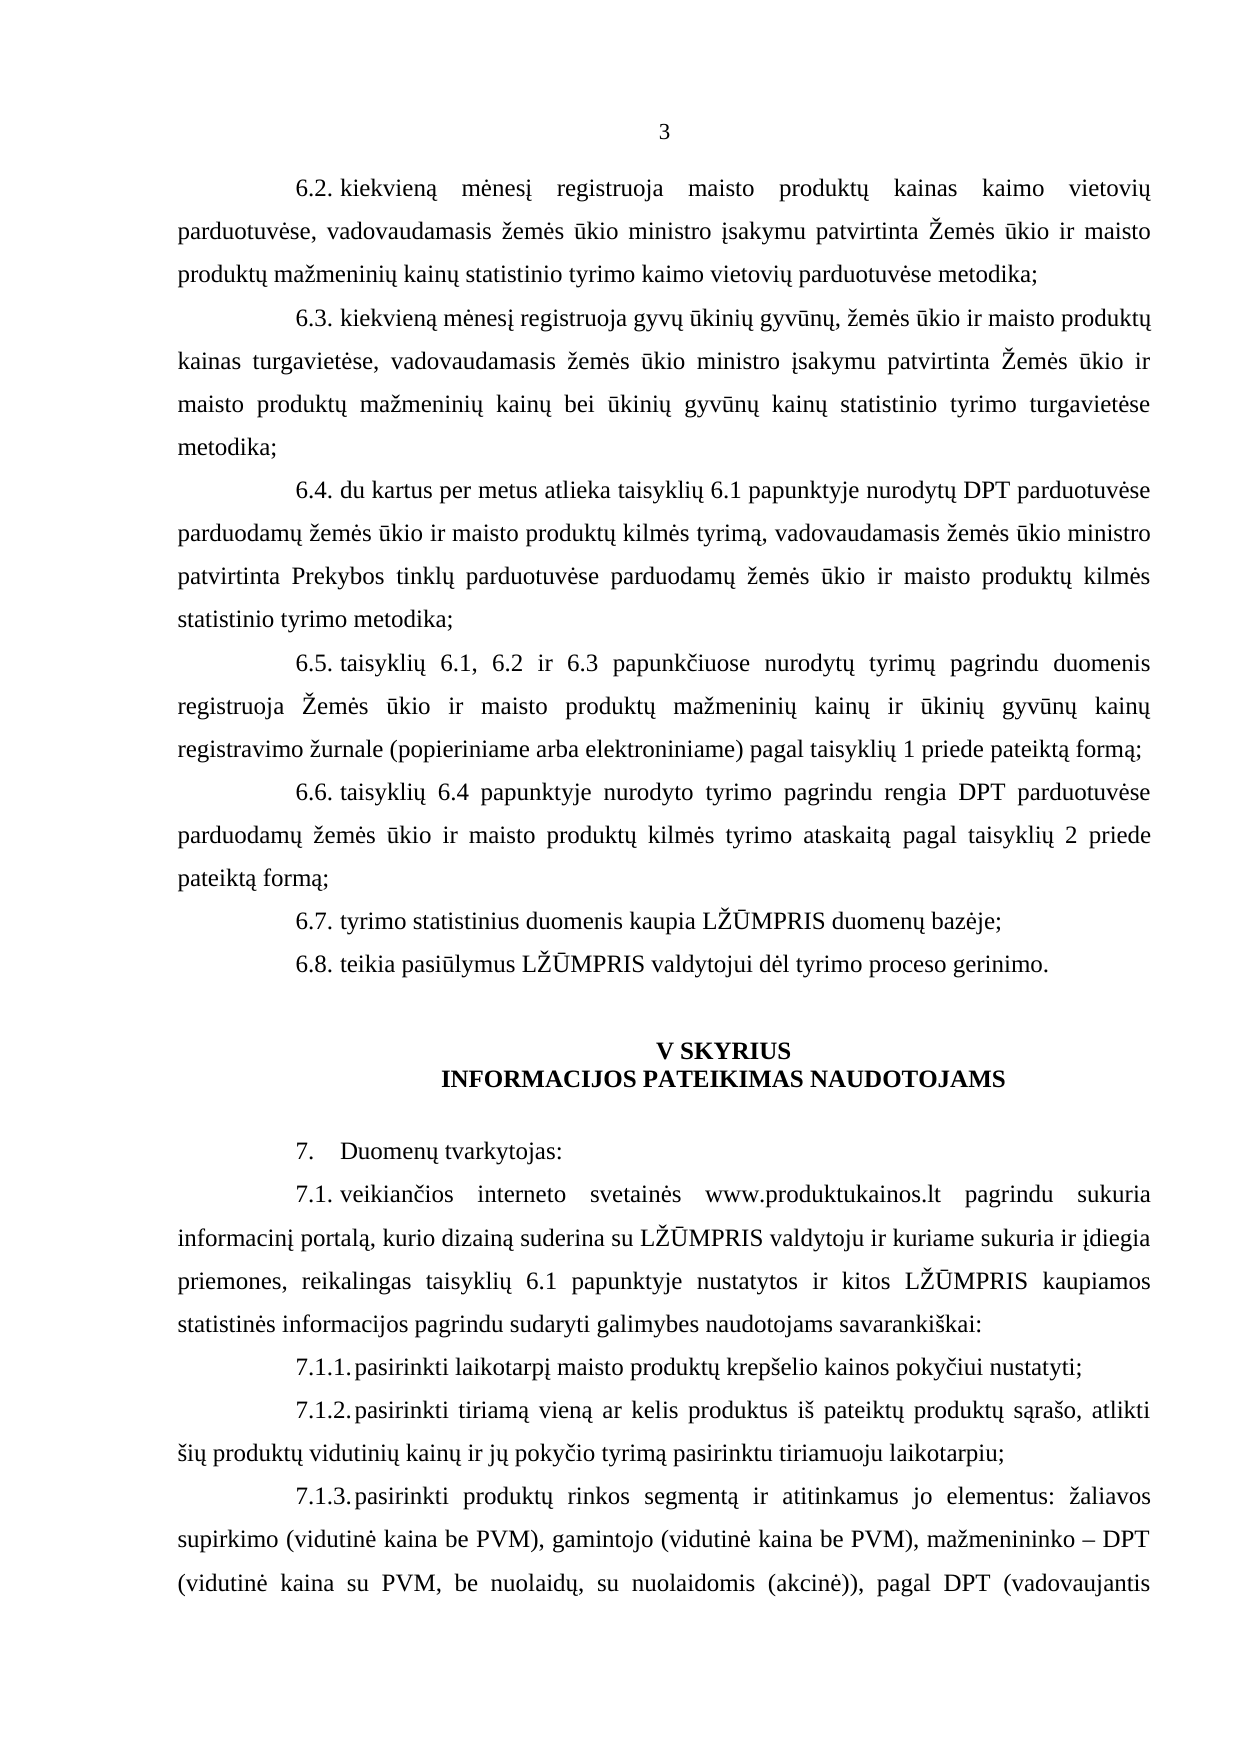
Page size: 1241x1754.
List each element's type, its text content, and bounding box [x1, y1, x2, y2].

text 7. Duomenų tvarkytojas: [177, 1136, 1152, 1165]
text 7.1.1. pasirinkti laikotarpį maisto produktų krepšelio kainos pokyčiui nustatyti; [177, 1352, 1152, 1381]
text 6.5. taisyklių 6.1, 6.2 ir 6.3 papunkčiuose nurodytų tyrimų pagrindu duomenis registruoja Žemės ūkio ir maisto produktų mažmeninių kainų ir ūkinių gyvūnų kainų registravimo žurnale (popieriniame arba elektroniniame) pagal taisyklių 1 priede pateiktą formą; [177, 648, 1152, 763]
text 7.1. veikiančios interneto svetainės www.produktukainos.lt pagrindu sukuria informacinį portalą, kurio dizainą suderina su LŽŪMPRIS valdytoju ir kuriame sukuria ir įdiegia priemones, reikalingas taisyklių 6.1 papunktyje nustatytos ir kitos LŽŪMPRIS kaupiamos statistinės informacijos pagrindu sudaryti galimybes naudotojams savarankiškai: [177, 1179, 1152, 1338]
text 6.2. kiekvieną mėnesį registruoja maisto produktų kainas kaimo vietovių parduotuvėse, vadovaudamasis žemės ūkio ministro įsakymu patvirtinta Žemės ūkio ir maisto produktų mažmeninių kainų statistinio tyrimo kaimo vietovių parduotuvėse metodika; [177, 173, 1152, 288]
text 6.8. teikia pasiūlymus LŽŪMPRIS valdytojui dėl tyrimo proceso gerinimo. [177, 949, 1152, 978]
text V SKYRIUS [177, 1036, 1152, 1064]
text INFORMACIJOS PATEIKIMAS NAUDOTOJAMS [177, 1064, 1152, 1093]
text 7.1.3. pasirinkti produktų rinkos segmentą ir atitinkamus jo elementus: žaliavos supirkimo (vidutinė kaina be PVM), gamintojo (vidutinė kaina be PVM), mažmenininko – DPT (vidutinė kaina su PVM, be nuolaidų, su nuolaidomis (akcinė)), pagal DPT (vadovaujantis [177, 1481, 1152, 1596]
text 6.4. du kartus per metus atlieka taisyklių 6.1 papunktyje nurodytų DPT parduotuvėse parduodamų žemės ūkio ir maisto produktų kilmės tyrimą, vadovaudamasis žemės ūkio ministro patvirtinta Prekybos tinklų parduotuvėse parduodamų žemės ūkio ir maisto produktų kilmės statistinio tyrimo metodika; [177, 475, 1152, 633]
text 6.6. taisyklių 6.4 papunktyje nurodyto tyrimo pagrindu rengia DPT parduotuvėse parduodamų žemės ūkio ir maisto produktų kilmės tyrimo ataskaitą pagal taisyklių 2 priede pateiktą formą; [177, 777, 1152, 892]
text 6.7. tyrimo statistinius duomenis kaupia LŽŪMPRIS duomenų bazėje; [177, 906, 1152, 935]
text 7.1.2. pasirinkti tiriamą vieną ar kelis produktus iš pateiktų produktų sąrašo, atlikti šių produktų vidutinių kainų ir jų pokyčio tyrimą pasirinktu tiriamuoju laikotarpiu; [177, 1395, 1152, 1467]
text 6.3. kiekvieną mėnesį registruoja gyvų ūkinių gyvūnų, žemės ūkio ir maisto produktų kainas turgavietėse, vadovaudamasis žemės ūkio ministro įsakymu patvirtinta Žemės ūkio ir maisto produktų mažmeninių kainų bei ūkinių gyvūnų kainų statistinio tyrimo turgavietėse metodika; [177, 303, 1152, 461]
